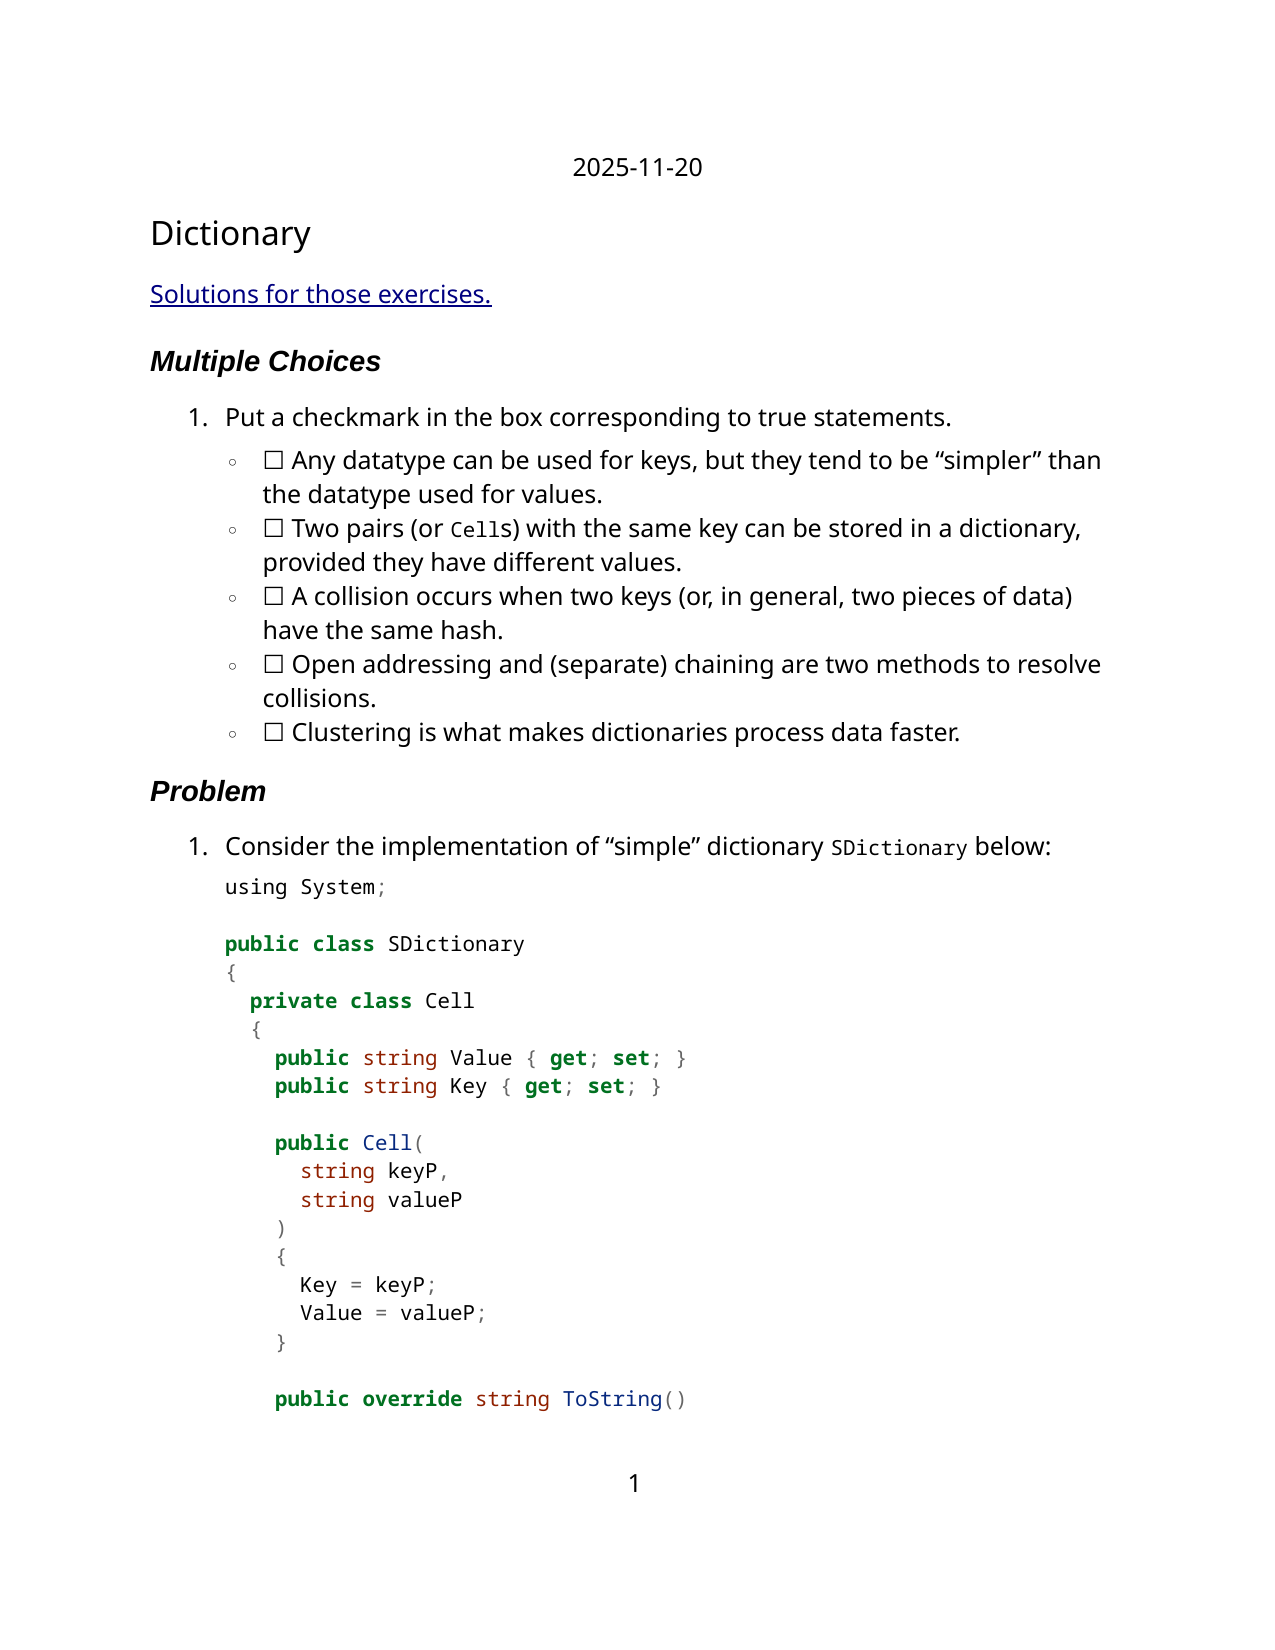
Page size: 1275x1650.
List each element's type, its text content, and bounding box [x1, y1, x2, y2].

list private class Cell [187, 986, 1125, 1014]
list Put a checkmark in the box corresponding to true statements. [187, 399, 1125, 433]
text Solutions for those exercises. [150, 276, 1125, 310]
subtitle Dictionary [150, 209, 1125, 255]
list public string Key { get; set; } [187, 1071, 1125, 1099]
list ) [187, 1213, 1125, 1242]
list Consider the implementation of “simple” dictionary SDictionary below: [187, 829, 1125, 863]
list Key = keyP; [187, 1270, 1125, 1298]
list ☐ A collision occurs when two keys (or, in general, two pieces of data) have the same hash. [225, 578, 1125, 647]
list } [187, 1327, 1125, 1355]
list { [187, 957, 1125, 986]
list string valueP [187, 1185, 1125, 1213]
list public Cell( [187, 1128, 1125, 1156]
subtitle Problem [150, 774, 1125, 807]
list ﻿using System; [187, 872, 1125, 900]
list public override string ToString() [187, 1384, 1125, 1412]
list ☐ Open addressing and (separate) chaining are two methods to resolve collisions. [225, 647, 1125, 715]
list string keyP, [187, 1156, 1125, 1185]
list ☐ Clustering is what makes dictionaries process data faster. [225, 715, 1125, 749]
text 2025-11-20 [150, 150, 1125, 184]
list ☐ Two pairs (or Cells) with the same key can be stored in a dictionary, provided they have different values. [225, 510, 1125, 578]
list public string Value { get; set; } [187, 1043, 1125, 1071]
subtitle Multiple Choices [150, 344, 1125, 378]
list public class SDictionary [187, 929, 1125, 957]
list ☐ Any datatype can be used for keys, but they tend to be “simpler” than the datatype used for values. [225, 442, 1125, 510]
list Value = valueP; [187, 1298, 1125, 1327]
list { [187, 1242, 1125, 1270]
list { [187, 1014, 1125, 1043]
